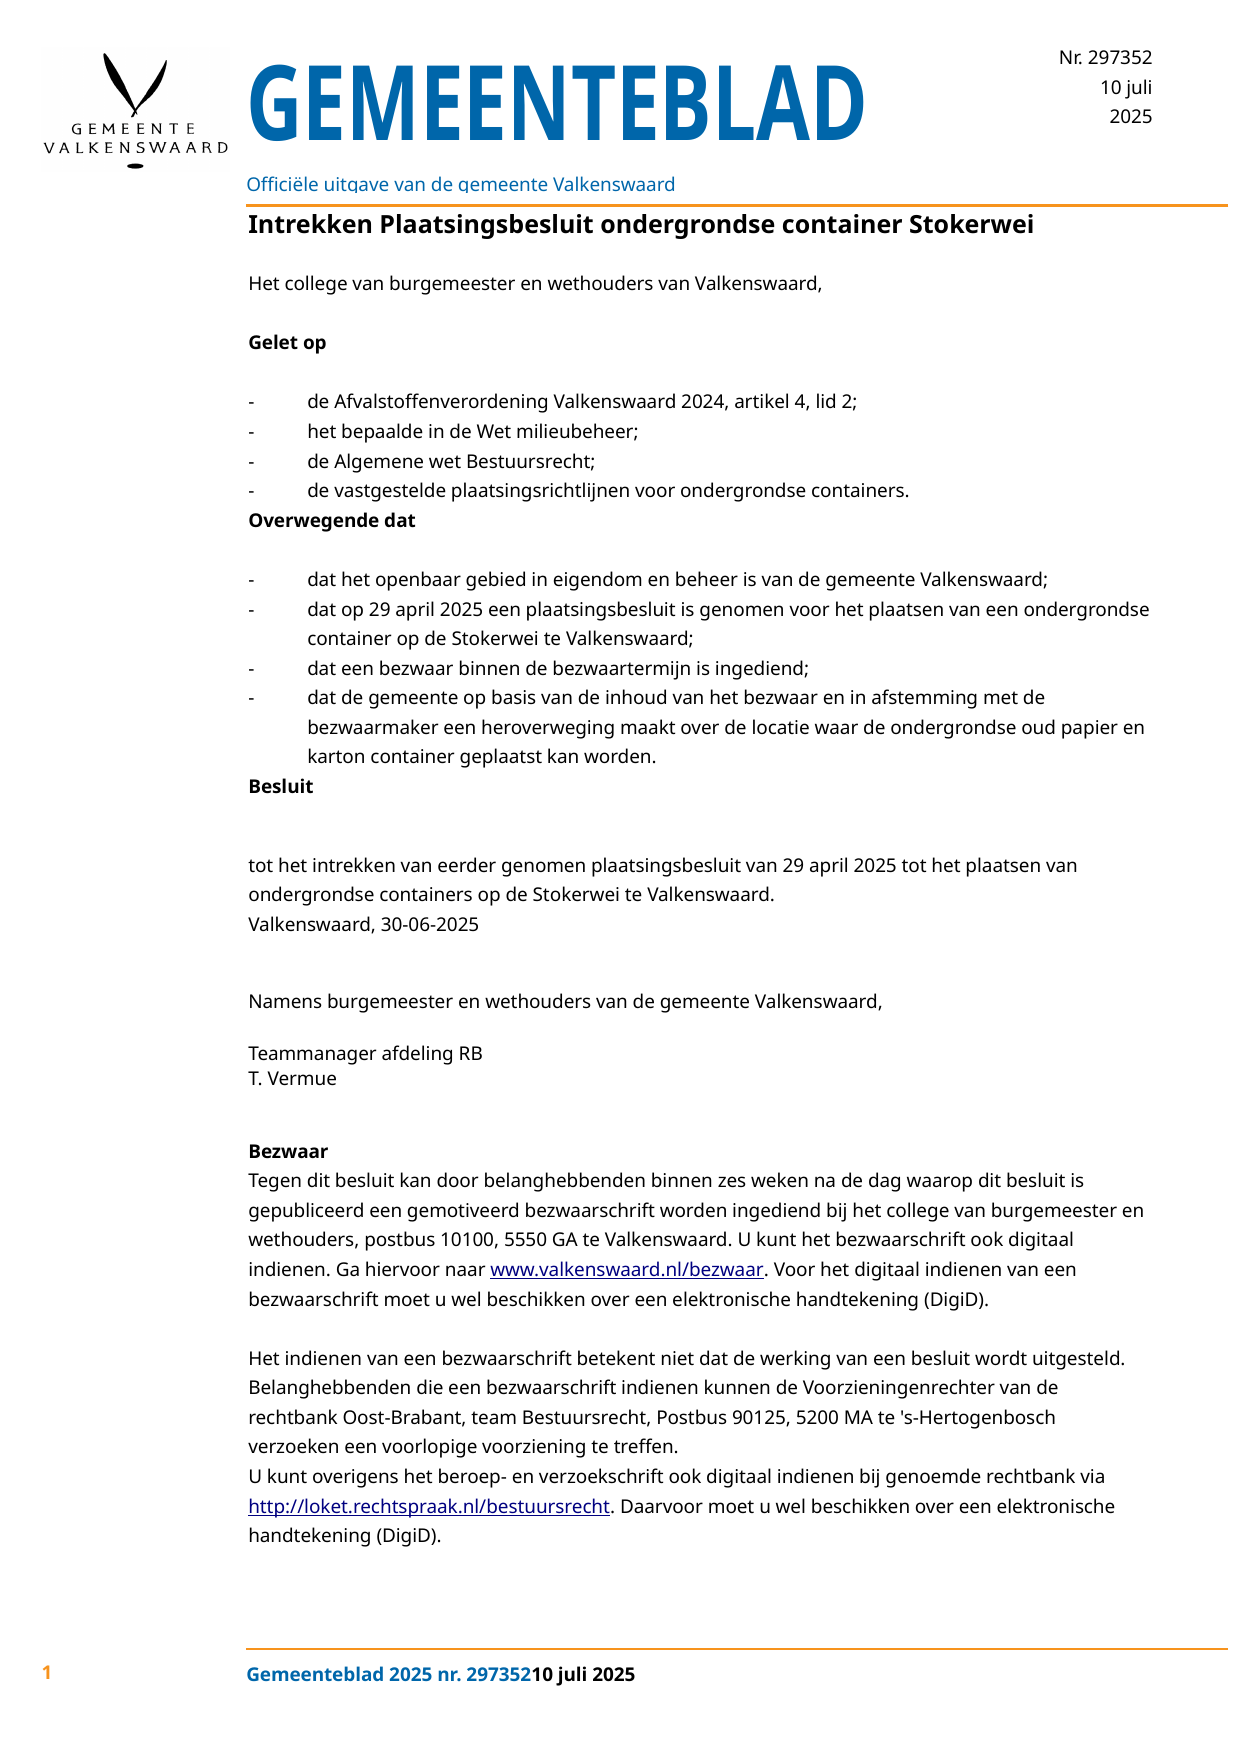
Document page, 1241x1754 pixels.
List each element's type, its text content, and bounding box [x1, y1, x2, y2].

text Teammanager afdeling RB [248, 1040, 1152, 1066]
text Het indienen van een bezwaarschrift betekent niet dat de werking van een besluit wordt uitgesteld. Belanghebbenden die een bezwaarschrift indienen kunnen de Voorzieningenrechter van de rechtbank Oost-Brabant, team Bestuursrecht, Postbus 90125, 5200 MA te 's-Hertogenbosch verzoeken een voorlopige voorziening te treffen. [248, 1345, 1152, 1459]
list de vastgestelde plaatsingsrichtlijnen voor ondergrondse containers. [248, 477, 1152, 503]
picture [41, 47, 231, 172]
text U kunt overigens het beroep- en verzoekschrift ook digitaal indienen bij genoemde rechtbank via http://loket.rechtspraak.nl/bestuursrecht. Daarvoor moet u wel beschikken over een elektronische handtekening (DigiD). [248, 1463, 1152, 1548]
text Het college van burgemeester en wethouders van Valkenswaard, [248, 270, 1152, 296]
text Tegen dit besluit kan door belanghebbenden binnen zes weken na de dag waarop dit besluit is gepubliceerd een gemotiveerd bezwaarschrift worden ingediend bij het college van burgemeester en wethouders, postbus 10100, 5550 GA te Valkenswaard. U kunt het bezwaarschrift ook digitaal indienen. Ga hiervoor naar www.valkenswaard.nl/bezwaar. Voor het digitaal indienen van een bezwaarschrift moet u wel beschikken over een elektronische handtekening (DigiD). [248, 1167, 1152, 1312]
list dat op 29 april 2025 een plaatsingsbesluit is genomen voor het plaatsen van een ondergrondse container op de Stokerwei te Valkenswaard; [248, 596, 1152, 651]
text Gelet op [248, 329, 1152, 355]
text Intrekken Plaatsingsbesluit ondergrondse container Stokerwei [248, 207, 1152, 241]
list het bepaalde in de Wet milieubeheer; [248, 418, 1152, 444]
text Valkenswaard, 30-06-2025 [248, 911, 1152, 937]
text tot het intrekken van eerder genomen plaatsingsbesluit van 29 april 2025 tot het plaatsen van ondergrondse containers op de Stokerwei te Valkenswaard. [248, 852, 1152, 907]
list dat een bezwaar binnen de bezwaartermijn is ingediend; [248, 655, 1152, 681]
list dat de gemeente op basis van de inhoud van het bezwaar en in afstemming met de bezwaarmaker een heroverweging maakt over de locatie waar de ondergrondse oud papier en karton container geplaatst kan worden. [248, 684, 1152, 769]
text Overwegende dat [248, 507, 1152, 533]
list de Algemene wet Bestuursrecht; [248, 448, 1152, 473]
text T. Vermue [248, 1066, 1152, 1091]
list de Afvalstoffenverordening Valkenswaard 2024, artikel 4, lid 2; [248, 389, 1152, 414]
text Bezwaar [248, 1138, 1152, 1164]
text Namens burgemeester en wethouders van de gemeente Valkenswaard, [248, 988, 1152, 1014]
list dat het openbaar gebied in eigendom en beheer is van de gemeente Valkenswaard; [248, 566, 1152, 592]
text Besluit [248, 773, 1152, 799]
